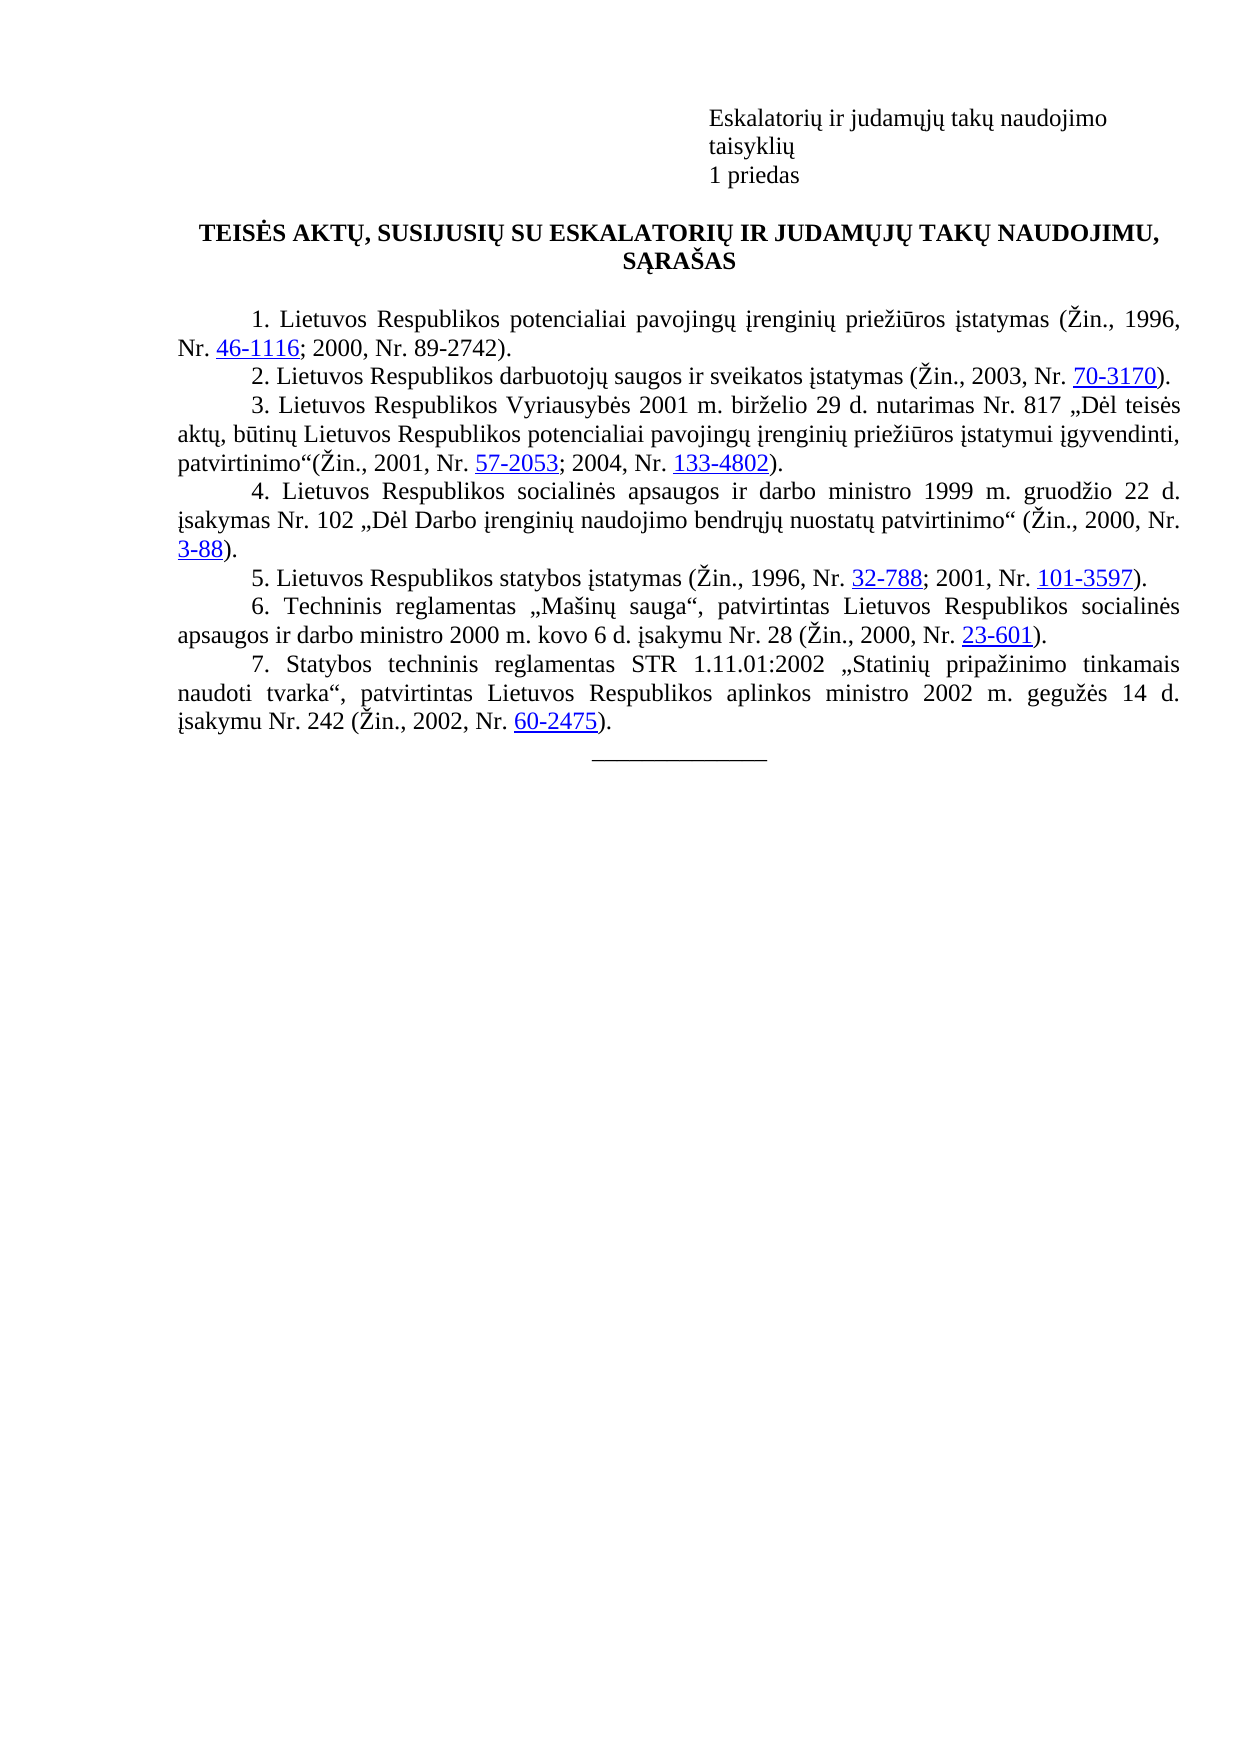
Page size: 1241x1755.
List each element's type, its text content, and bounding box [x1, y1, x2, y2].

text 2. Lietuvos Respublikos darbuotojų saugos ir sveikatos įstatymas (Žin., 2003, Nr. 70-3170). [177, 361, 1181, 390]
text 6. Techninis reglamentas „Mašinų sauga“, patvirtintas Lietuvos Respublikos socialinės apsaugos ir darbo ministro 2000 m. kovo 6 d. įsakymu Nr. 28 (Žin., 2000, Nr. 23-601). [177, 591, 1181, 649]
text 3. Lietuvos Respublikos Vyriausybės 2001 m. birželio 29 d. nutarimas Nr. 817 „Dėl teisės aktų, būtinų Lietuvos Respublikos potencialiai pavojingų įrenginių priežiūros įstatymui įgyvendinti, patvirtinimo“(Žin., 2001, Nr. 57-2053; 2004, Nr. 133-4802). [177, 390, 1181, 476]
text TEISĖS AKTŲ, SUSIJUSIŲ SU ESKALATORIŲ IR JUDAMŲJŲ TAKŲ NAUDOJIMU, SĄRAŠAS [177, 218, 1181, 275]
text taisyklių [177, 131, 1181, 160]
text 1. Lietuvos Respublikos potencialiai pavojingų įrenginių priežiūros įstatymas (Žin., 1996, Nr. 46-1116; 2000, Nr. 89-2742). [177, 304, 1181, 361]
text 5. Lietuvos Respublikos statybos įstatymas (Žin., 1996, Nr. 32-788; 2001, Nr. 101-3597). [177, 563, 1181, 591]
text 1 priedas [177, 160, 1181, 189]
text ______________ [177, 735, 1181, 764]
text Eskalatorių ir judamųjų takų naudojimo [177, 103, 1181, 131]
text 4. Lietuvos Respublikos socialinės apsaugos ir darbo ministro 1999 m. gruodžio 22 d. įsakymas Nr. 102 „Dėl Darbo įrenginių naudojimo bendrųjų nuostatų patvirtinimo“ (Žin., 2000, Nr. 3-88). [177, 476, 1181, 563]
text 7. Statybos techninis reglamentas STR 1.11.01:2002 „Statinių pripažinimo tinkamais naudoti tvarka“, patvirtintas Lietuvos Respublikos aplinkos ministro 2002 m. gegužės 14 d. įsakymu Nr. 242 (Žin., 2002, Nr. 60-2475). [177, 649, 1181, 735]
